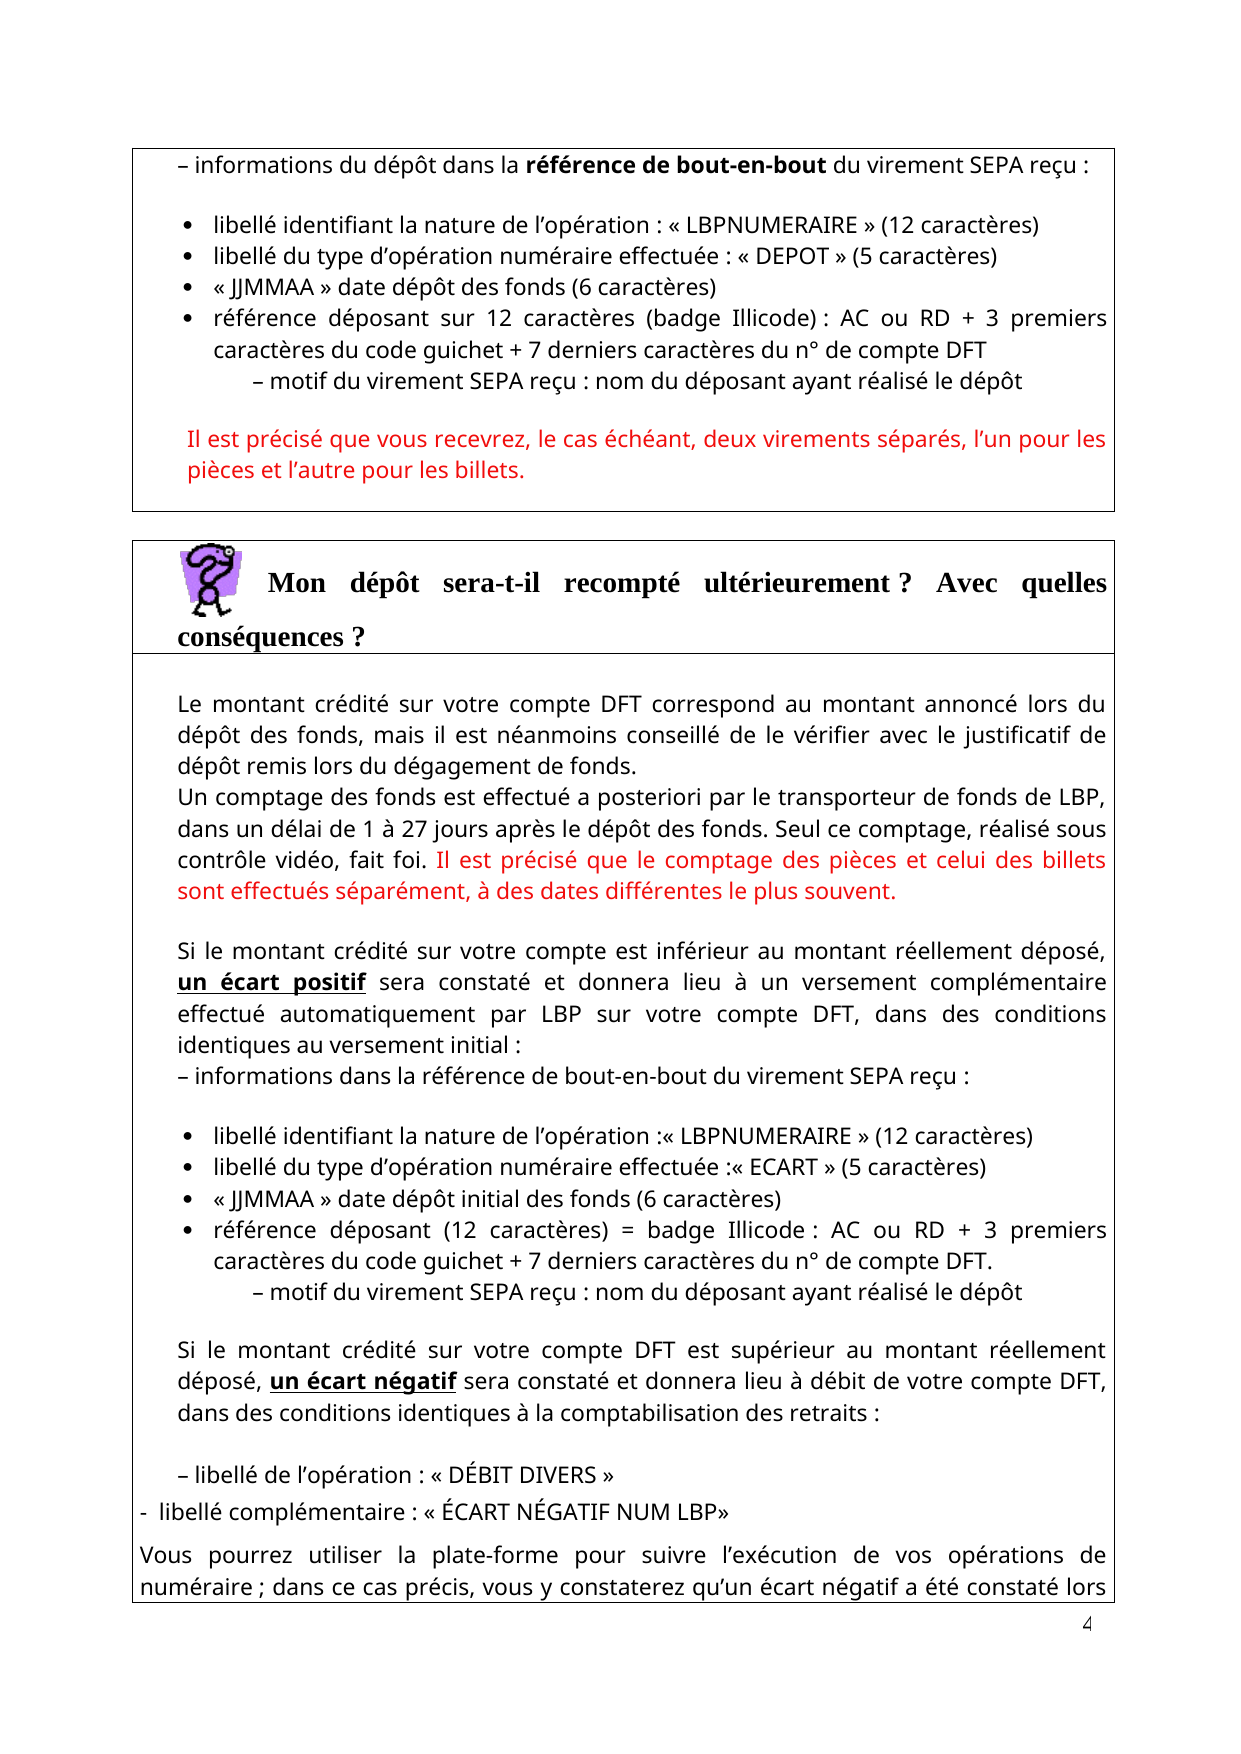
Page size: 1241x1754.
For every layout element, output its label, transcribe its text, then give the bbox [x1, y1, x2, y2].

table_cell Le montant crédité sur votre compte DFT correspond au montant annoncé lors du dépôt des fonds, mais il est néanmoins conseillé de le vérifier avec le justificatif de dépôt remis lors du dégagement de fonds. Un comptage des fonds est effectué a posteriori par le transporteur de fonds de LBP, dans un délai de 1 à 27 jours après le dépôt des fonds. Seul ce comptage, réalisé sous contrôle vidéo, fait foi. Il est précisé que le comptage des pièces et celui des billets sont effectués séparément, à des dates différentes le plus souvent. Si le montant crédité sur votre compte est inférieur au montant réellement déposé, un écart positif sera constaté et donnera lieu à un versement complémentaire effectué automatiquement par LBP sur votre compte DFT, dans des conditions identiques au versement initial : – informations dans la référence de bout-en-bout du virement SEPA reçu : libellé identifiant la nature de l’opération :« LBPNUMERAIRE » (12 caractères) libellé du type d’opération numéraire effectuée :« ECART » (5 caractères) « JJMMAA » date dépôt initial des fonds (6 caractères) référence déposant (12 caractères) = badge Illicode : AC ou RD + 3 premiers caractères du code guichet + 7 derniers caractères du n° de compte DFT. – motif du virement SEPA reçu : nom du déposant ayant réalisé le dépôt Si le montant crédité sur votre compte DFT est supérieur au montant réellement déposé, un écart négatif sera constaté et donnera lieu à débit de votre compte DFT, dans des conditions identiques à la comptabilisation des retraits : – libellé de l’opération : « DÉBIT DIVERS » - libellé complémentaire : « ÉCART NÉGATIF NUM LBP» Vous pourrez utiliser la plate-forme pour suivre l’exécution de vos opérations de numéraire ; dans ce cas précis, vous y constaterez qu’un écart négatif a été constaté lors [133, 654, 1114, 1602]
picture [179, 543, 242, 617]
table_header Mon dépôt sera-t-il recompté ultérieurement ? Avec quelles conséquences ? [133, 541, 1114, 653]
table_cell – informations du dépôt dans la référence de bout-en-bout du virement SEPA reçu : libellé identifiant la nature de l’opération : « LBPNUMERAIRE » (12 caractères) libellé du type d’opération numéraire effectuée : « DEPOT » (5 caractères) « JJMMAA » date dépôt des fonds (6 caractères) référence déposant sur 12 caractères (badge Illicode) : AC ou RD + 3 premiers caractères du code guichet + 7 derniers caractères du n° de compte DFT – motif du virement SEPA reçu : nom du déposant ayant réalisé le dépôt Il est précisé que vous recevrez, le cas échéant, deux virements séparés, l’un pour les pièces et l’autre pour les billets. [133, 149, 1114, 511]
